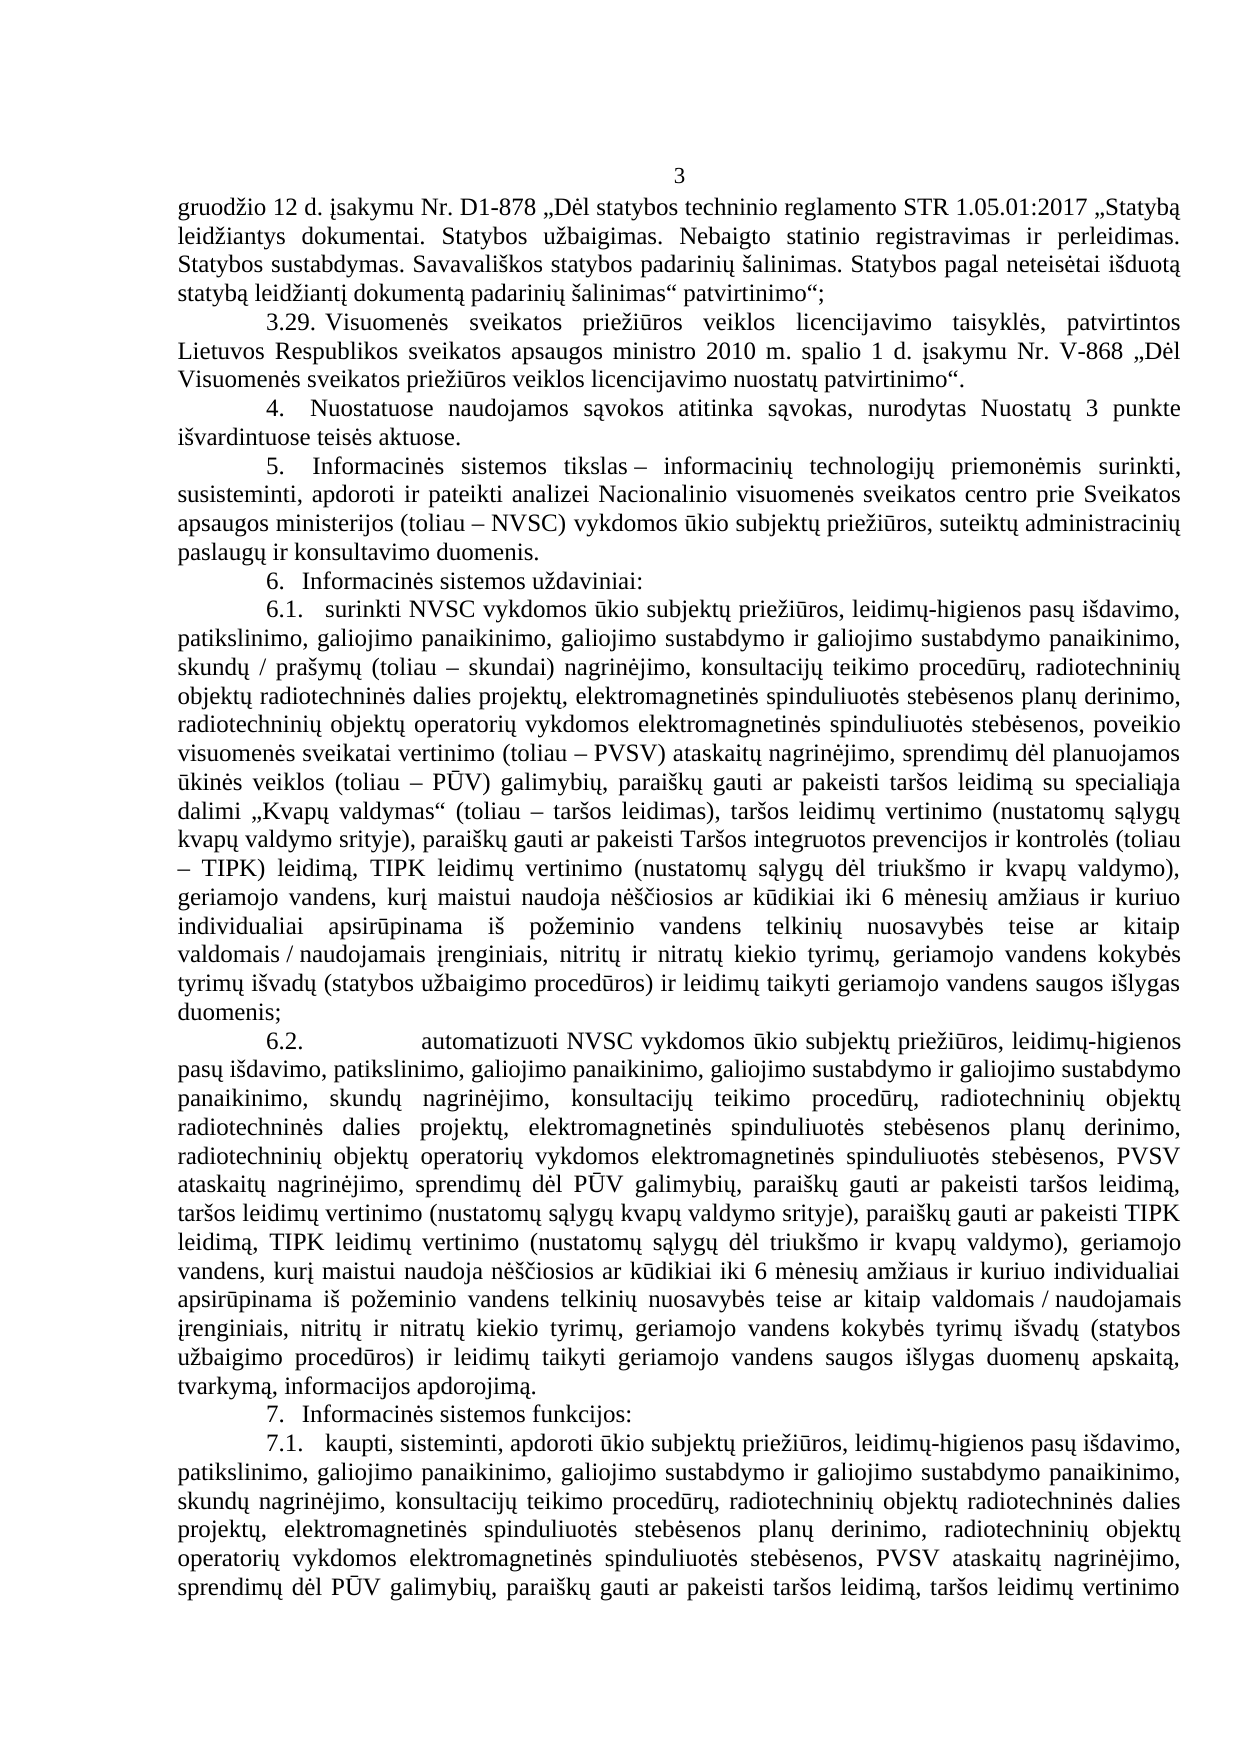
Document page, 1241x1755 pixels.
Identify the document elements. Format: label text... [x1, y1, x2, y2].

text 6. Informacinės sistemos uždaviniai: [177, 566, 1181, 594]
text 5. Informacinės sistemos tikslas – informacinių technologijų priemonėmis surinkti, susisteminti, apdoroti ir pateikti analizei Nacionalinio visuomenės sveikatos centro prie Sveikatos apsaugos ministerijos (toliau – NVSC) vykdomos ūkio subjektų priežiūros, suteiktų administracinių paslaugų ir konsultavimo duomenis. [177, 451, 1181, 566]
text 4. Nuostatuose naudojamos sąvokos atitinka sąvokas, nurodytas Nuostatų 3 punkte išvardintuose teisės aktuose. [177, 393, 1181, 451]
text 7.1. kaupti, sisteminti, apdoroti ūkio subjektų priežiūros, leidimų-higienos pasų išdavimo, patikslinimo, galiojimo panaikinimo, galiojimo sustabdymo ir galiojimo sustabdymo panaikinimo, skundų nagrinėjimo, konsultacijų teikimo procedūrų, radiotechninių objektų radiotechninės dalies projektų, elektromagnetinės spinduliuotės stebėsenos planų derinimo, radiotechninių objektų operatorių vykdomos elektromagnetinės spinduliuotės stebėsenos, PVSV ataskaitų nagrinėjimo, sprendimų dėl PŪV galimybių, paraiškų gauti ar pakeisti taršos leidimą, taršos leidimų vertinimo [177, 1428, 1181, 1601]
text gruodžio 12 d. įsakymu Nr. D1-878 „Dėl statybos techninio reglamento STR 1.05.01:2017 „Statybą leidžiantys dokumentai. Statybos užbaigimas. Nebaigto statinio registravimas ir perleidimas. Statybos sustabdymas. Savavališkos statybos padarinių šalinimas. Statybos pagal neteisėtai išduotą statybą leidžiantį dokumentą padarinių šalinimas“ patvirtinimo“; [177, 192, 1181, 307]
text 3.29. Visuomenės sveikatos priežiūros veiklos licencijavimo taisyklės, patvirtintos Lietuvos Respublikos sveikatos apsaugos ministro 2010 m. spalio 1 d. įsakymu Nr. V-868 „Dėl Visuomenės sveikatos priežiūros veiklos licencijavimo nuostatų patvirtinimo“. [177, 307, 1181, 393]
text 6.2. automatizuoti NVSC vykdomos ūkio subjektų priežiūros, leidimų-higienos pasų išdavimo, patikslinimo, galiojimo panaikinimo, galiojimo sustabdymo ir galiojimo sustabdymo panaikinimo, skundų nagrinėjimo, konsultacijų teikimo procedūrų, radiotechninių objektų radiotechninės dalies projektų, elektromagnetinės spinduliuotės stebėsenos planų derinimo, radiotechninių objektų operatorių vykdomos elektromagnetinės spinduliuotės stebėsenos, PVSV ataskaitų nagrinėjimo, sprendimų dėl PŪV galimybių, paraiškų gauti ar pakeisti taršos leidimą, taršos leidimų vertinimo (nustatomų sąlygų kvapų valdymo srityje), paraiškų gauti ar pakeisti TIPK leidimą, TIPK leidimų vertinimo (nustatomų sąlygų dėl triukšmo ir kvapų valdymo), geriamojo vandens, kurį maistui naudoja nėščiosios ar kūdikiai iki 6 mėnesių amžiaus ir kuriuo individualiai apsirūpinama iš požeminio vandens telkinių nuosavybės teise ar kitaip valdomais / naudojamais įrenginiais, nitritų ir nitratų kiekio tyrimų, geriamojo vandens kokybės tyrimų išvadų (statybos užbaigimo procedūros) ir leidimų taikyti geriamojo vandens saugos išlygas duomenų apskaitą, tvarkymą, informacijos apdorojimą. [177, 1026, 1181, 1399]
text 7. Informacinės sistemos funkcijos: [177, 1399, 1181, 1428]
text 6.1. surinkti NVSC vykdomos ūkio subjektų priežiūros, leidimų-higienos pasų išdavimo, patikslinimo, galiojimo panaikinimo, galiojimo sustabdymo ir galiojimo sustabdymo panaikinimo, skundų / prašymų (toliau – skundai) nagrinėjimo, konsultacijų teikimo procedūrų, radiotechninių objektų radiotechninės dalies projektų, elektromagnetinės spinduliuotės stebėsenos planų derinimo, radiotechninių objektų operatorių vykdomos elektromagnetinės spinduliuotės stebėsenos, poveikio visuomenės sveikatai vertinimo (toliau – PVSV) ataskaitų nagrinėjimo, sprendimų dėl planuojamos ūkinės veiklos (toliau – PŪV) galimybių, paraiškų gauti ar pakeisti taršos leidimą su specialiąja dalimi „Kvapų valdymas“ (toliau – taršos leidimas), taršos leidimų vertinimo (nustatomų sąlygų kvapų valdymo srityje), paraiškų gauti ar pakeisti Taršos integruotos prevencijos ir kontrolės (toliau – TIPK) leidimą, TIPK leidimų vertinimo (nustatomų sąlygų dėl triukšmo ir kvapų valdymo), geriamojo vandens, kurį maistui naudoja nėščiosios ar kūdikiai iki 6 mėnesių amžiaus ir kuriuo individualiai apsirūpinama iš požeminio vandens telkinių nuosavybės teise ar kitaip valdomais / naudojamais įrenginiais, nitritų ir nitratų kiekio tyrimų, geriamojo vandens kokybės tyrimų išvadų (statybos užbaigimo procedūros) ir leidimų taikyti geriamojo vandens saugos išlygas duomenis; [177, 594, 1181, 1026]
